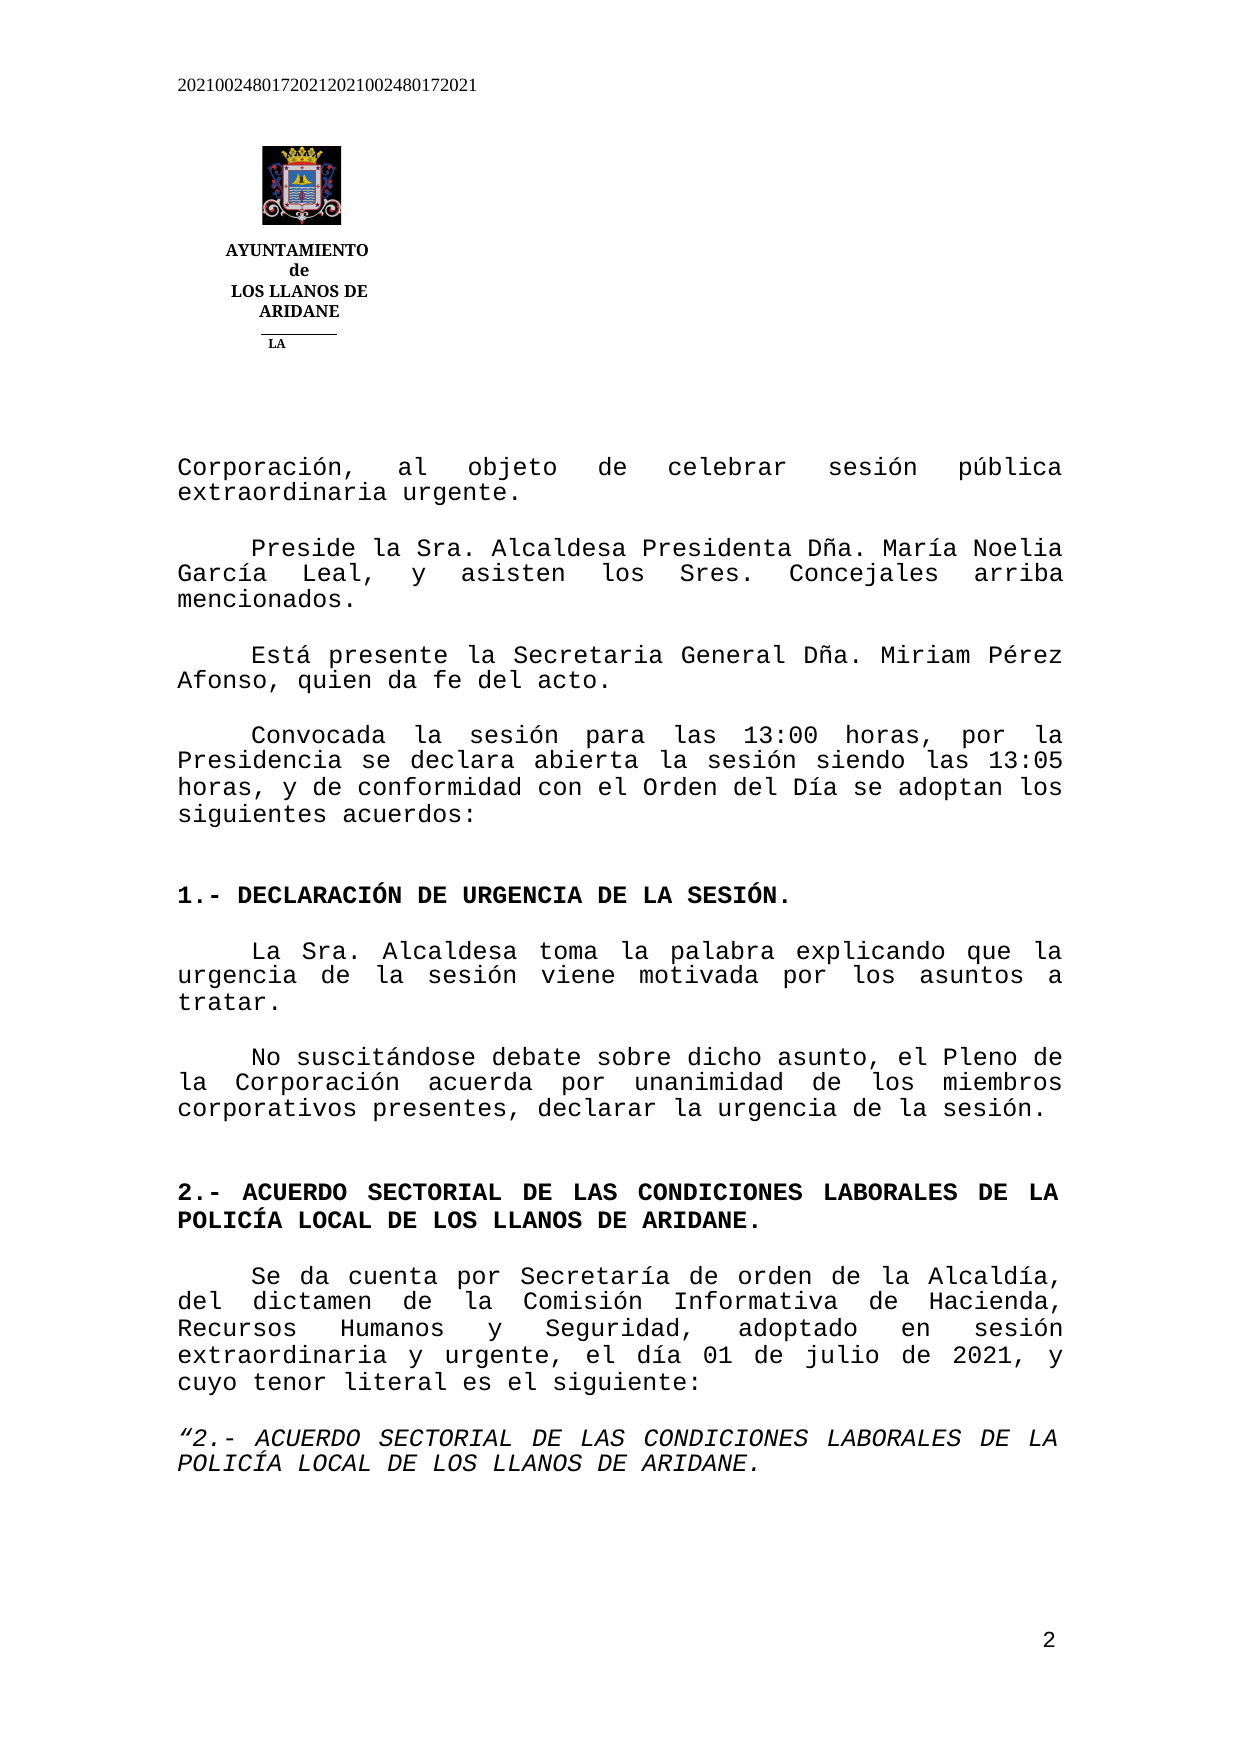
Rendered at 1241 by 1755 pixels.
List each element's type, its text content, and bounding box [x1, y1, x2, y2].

text “2.- ACUERDO SECTORIAL DE LAS CONDICIONES LABORALES DE LA POLICÍA LOCAL DE LOS LLANOS DE ARIDANE. [177, 1424, 1116, 1479]
subtitle 1.- DECLARACIÓN DE URGENCIA DE LA SESIÓN. [177, 883, 1116, 911]
subtitle 2.- ACUERDO SECTORIAL DE LAS CONDICIONES LABORALES DE LA POLICÍA LOCAL DE LOS LLANOS DE ARIDANE. [177, 1179, 1116, 1236]
text Se da cuenta por Secretaría de orden de la Alcaldía, del dictamen de la Comisión Informativa de Hacienda, Recursos Humanos y Seguridad, adoptado en sesión extraordinaria y urgente, el día 01 de julio de 2021, y cuyo tenor literal es el siguiente: [177, 1263, 1063, 1398]
text Corporación, al objeto de celebrar sesión pública extraordinaria urgente. [177, 454, 1063, 508]
text Está presente la Secretaria General Dña. Miriam Pérez Afonso, quien da fe del acto. [177, 642, 1063, 696]
text Preside la Sra. Alcaldesa Presidenta Dña. María Noelia García Leal, y asisten los Sres. Concejales arriba mencionados. [177, 534, 1063, 615]
text No suscitándose debate sobre dicho asunto, el Pleno de la Corporación acuerda por unanimidad de los miembros corporativos presentes, declarar la urgencia de la sesión. [177, 1045, 1063, 1124]
text La Sra. Alcaldesa toma la palabra explicando que la urgencia de la sesión viene motivada por los asuntos a tratar. [177, 939, 1063, 1018]
text Convocada la sesión para las 13:00 horas, por la Presidencia se declara abierta la sesión siendo las 13:05 horas, y de conformidad con el Orden del Día se adoptan los siguientes acuerdos: [177, 722, 1064, 830]
